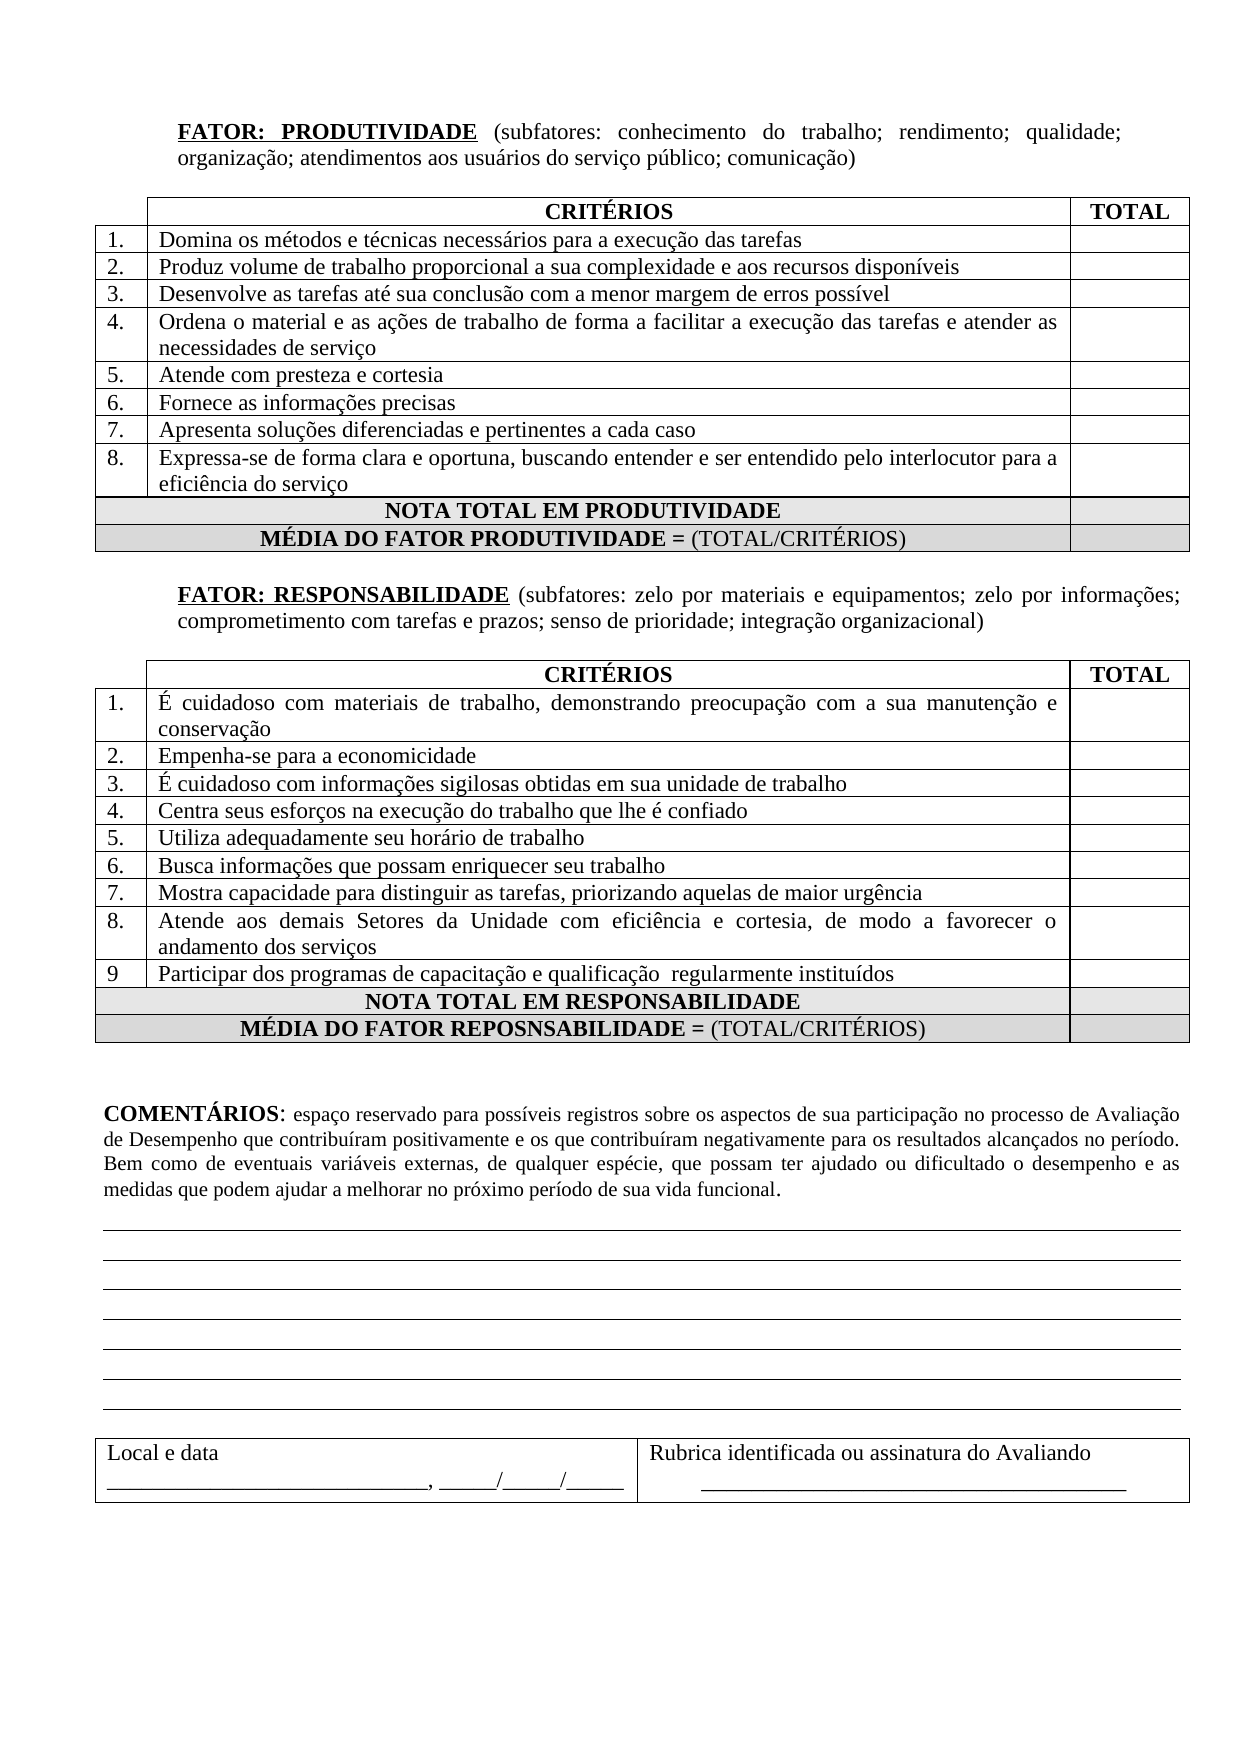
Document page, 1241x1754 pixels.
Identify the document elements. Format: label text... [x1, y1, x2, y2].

table_cell Domina os métodos e técnicas necessários para a execução das tarefas [148, 226, 1070, 252]
table_cell [1071, 742, 1189, 769]
table_cell [1071, 907, 1189, 959]
table_cell Atende com presteza e cortesia [148, 362, 1070, 388]
table_cell É cuidadoso com materiais de trabalho, demonstrando preocupação com a sua manutenção e conservação [147, 689, 1069, 741]
table_cell [103, 1350, 1181, 1379]
table_header CRITÉRIOS [148, 198, 1070, 224]
table_header TOTAL [1071, 661, 1189, 687]
table_header Rubrica identificada ou assinatura do Avaliando __________________________________ [638, 1439, 1189, 1502]
table_cell [1071, 689, 1189, 741]
table_cell [1071, 825, 1189, 851]
table_header CRITÉRIOS [147, 661, 1069, 687]
table_cell 2. [96, 742, 146, 769]
table_cell 8. [96, 444, 147, 496]
table_cell [103, 1380, 1181, 1408]
table_cell Expressa-se de forma clara e oportuna, buscando entender e ser entendido pelo interlocutor para a eficiência do serviço [148, 444, 1070, 496]
table_cell Centra seus esforços na execução do trabalho que lhe é confiado [147, 797, 1069, 823]
table_cell 4. [96, 797, 146, 823]
table_cell Apresenta soluções diferenciadas e pertinentes a cada caso [148, 416, 1070, 443]
table_cell MÉDIA DO FATOR REPOSNSABILIDADE = (TOTAL/CRITÉRIOS) [96, 1015, 1069, 1042]
table_cell Ordena o material e as ações de trabalho de forma a facilitar a execução das tarefas e atender as necessidades de serviço [148, 308, 1070, 361]
table_cell [1071, 308, 1189, 361]
table_cell Produz volume de trabalho proporcional a sua complexidade e aos recursos disponíveis [148, 253, 1070, 279]
table_cell [1071, 226, 1189, 252]
table_cell [1071, 389, 1189, 415]
table_cell Participar dos programas de capacitação e qualificação regularmente instituídos [147, 960, 1069, 987]
table_cell 8. [96, 907, 146, 959]
table_cell Atende aos demais Setores da Unidade com eficiência e cortesia, de modo a favorecer o andamento dos serviços [147, 907, 1069, 959]
table_cell [1071, 525, 1189, 551]
table_cell [1071, 362, 1189, 388]
text COMENTÁRIOS: espaço reservado para possíveis registros sobre os aspectos de sua participação no processo de Avaliação de Desempenho que contribuíram positivamente e os que contribuíram negativamente para os resultados alcançados no período. Bem como de eventuais variáveis externas, de qualquer espécie, que possam ter ajudado ou dificultado o desempenho e as medidas que podem ajudar a melhorar no próximo período de sua vida funcional. [103, 1098, 1181, 1201]
table_cell 2. [96, 253, 147, 279]
table_header [96, 197, 147, 224]
table_cell [1071, 879, 1189, 906]
table_cell 5. [96, 362, 147, 388]
table_cell NOTA TOTAL EM RESPONSABILIDADE [96, 988, 1069, 1014]
table_cell 7. [96, 879, 146, 906]
table_cell [1071, 770, 1189, 796]
table_cell 6. [96, 852, 146, 878]
table_cell [1071, 1015, 1189, 1042]
text FATOR: PRODUTIVIDADE (subfatores: conhecimento do trabalho; rendimento; qualidade; organização; atendimentos aos usuários do serviço público; comunicação) [177, 118, 1122, 171]
table_cell 5. [96, 825, 146, 851]
table_cell [103, 1231, 1181, 1259]
table_cell [1071, 253, 1189, 279]
table_cell [103, 1320, 1181, 1349]
table_cell Utiliza adequadamente seu horário de trabalho [147, 825, 1069, 851]
table_cell Fornece as informações precisas [148, 389, 1070, 415]
table_cell [1071, 444, 1189, 496]
table_cell Empenha-se para a economicidade [147, 742, 1069, 769]
table_cell 9 [96, 960, 146, 987]
table_header [96, 660, 146, 687]
table_cell 1. [96, 689, 146, 741]
table_cell [1071, 797, 1189, 823]
table_cell 7. [96, 416, 147, 443]
table_cell Mostra capacidade para distinguir as tarefas, priorizando aquelas de maior urgência [147, 879, 1069, 906]
table_cell Desenvolve as tarefas até sua conclusão com a menor margem de erros possível [148, 280, 1070, 307]
table_cell [1071, 498, 1189, 524]
table_cell [1071, 852, 1189, 878]
table_header Local e data ____________________________, _____/_____/_____ [96, 1439, 637, 1502]
table_cell [1071, 416, 1189, 443]
table_cell [103, 1290, 1181, 1319]
table_cell 4. [96, 308, 147, 361]
table_cell 3. [96, 770, 146, 796]
table_cell 6. [96, 389, 147, 415]
table_cell [1071, 280, 1189, 307]
table_cell 1. [96, 226, 147, 252]
table_cell [103, 1261, 1181, 1289]
table_cell 3. [96, 280, 147, 307]
table_cell Busca informações que possam enriquecer seu trabalho [147, 852, 1069, 878]
text FATOR: RESPONSABILIDADE (subfatores: zelo por materiais e equipamentos; zelo por informações; comprometimento com tarefas e prazos; senso de prioridade; integração organizacional) [177, 581, 1181, 634]
table_cell [1071, 960, 1189, 987]
table_cell É cuidadoso com informações sigilosas obtidas em sua unidade de trabalho [147, 770, 1069, 796]
table_header [103, 1201, 1181, 1230]
table_cell NOTA TOTAL EM PRODUTIVIDADE [96, 498, 1070, 524]
table_cell [1071, 988, 1189, 1014]
table_header TOTAL [1071, 198, 1189, 224]
table_cell MÉDIA DO FATOR PRODUTIVIDADE = (TOTAL/CRITÉRIOS) [96, 525, 1070, 551]
